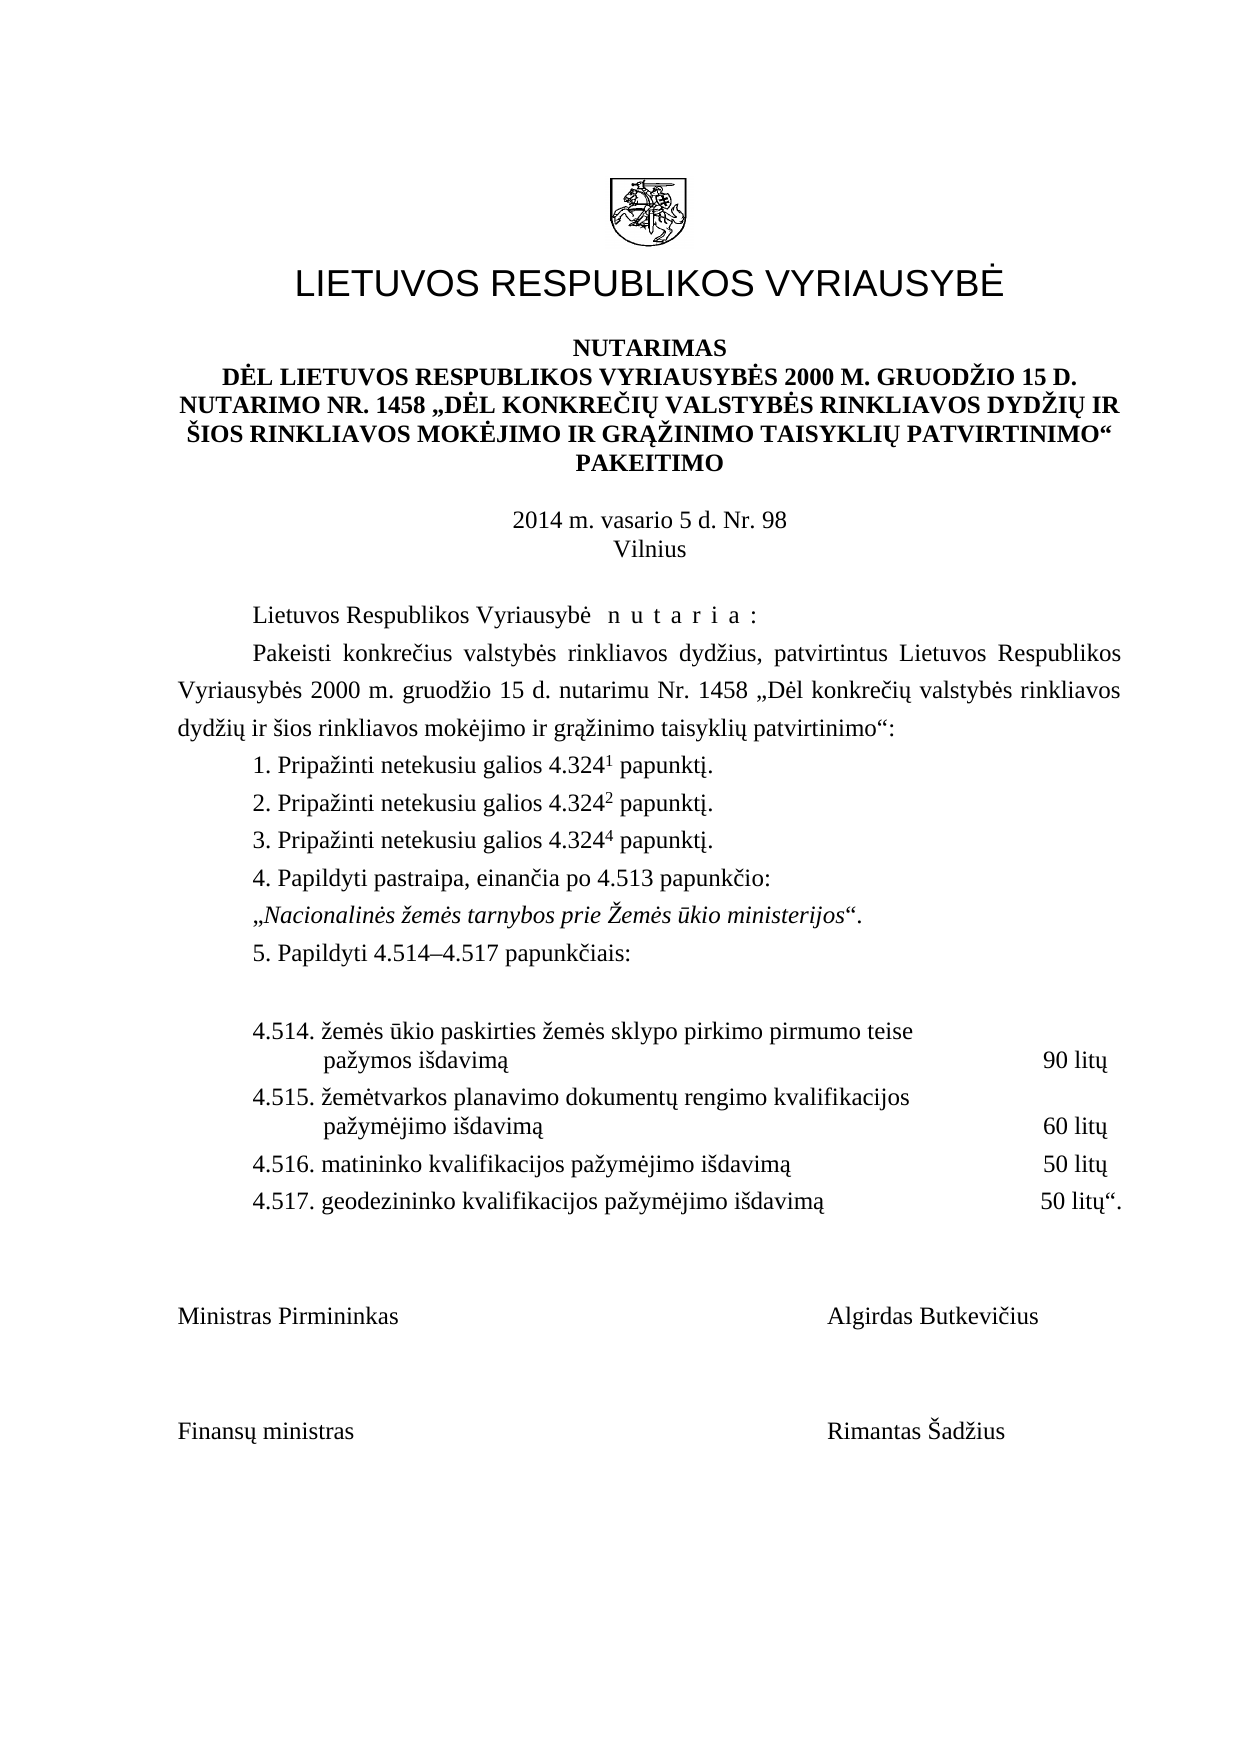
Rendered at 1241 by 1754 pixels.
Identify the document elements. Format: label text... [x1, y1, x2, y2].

text nutarimas [177, 333, 1122, 362]
text 5. Papildyti 4.514–4.517 papunkčiais: [177, 929, 1122, 967]
text pažymos išdavimą 90 litų [252, 1045, 1122, 1074]
text 4.516. matininko kvalifikacijos pažymėjimo išdavimą 50 litų [177, 1140, 1122, 1177]
text „Nacionalinės žemės tarnybos prie Žemės ūkio ministerijos“. [177, 892, 1122, 929]
text pažymėjimo išdavimą 60 litų [252, 1111, 1122, 1140]
text 4.517. geodezininko kvalifikacijos pažymėjimo išdavimą 50 litų“. [177, 1177, 1122, 1215]
text 2. Pripažinti netekusiu galios 4.3242 papunktį. [177, 779, 1122, 817]
text Lietuvos Respublikos Vyriausybė nutaria: [177, 592, 1122, 629]
text Finansų ministras Rimantas Šadžius [177, 1416, 1122, 1445]
text Lietuvos Respublikos Vyriausybė [177, 261, 1122, 304]
text 4. Papildyti pastraipa, einančia po 4.513 papunkčio: [177, 854, 1122, 892]
text 4.514. žemės ūkio paskirties žemės sklypo pirkimo pirmumo teise [177, 1016, 1122, 1045]
text Ministras Pirmininkas Algirdas Butkevičius [177, 1301, 1122, 1330]
text 1. Pripažinti netekusiu galios 4.3241 papunktį. [177, 742, 1122, 779]
text Pakeisti konkrečius valstybės rinkliavos dydžius, patvirtintus Lietuvos Respublikos Vyriausybės 2000 m. gruodžio 15 d. nutarimu Nr. 1458 „Dėl konkrečių valstybės rinkliavos dydžių ir šios rinkliavos mokėjimo ir grąžinimo taisyklių patvirtinimo“: [177, 629, 1122, 742]
text 4.515. žemėtvarkos planavimo dokumentų rengimo kvalifikacijos [177, 1074, 1122, 1111]
text 3. Pripažinti netekusiu galios 4.3244 papunktį. [177, 817, 1122, 854]
text 2014 m. vasario 5 d. Nr. 98 Vilnius [177, 505, 1122, 563]
text Dėl LIETUVOS RESPUBLIKOS VYRIAUSYBĖS 2000 M. GRUODŽIO 15 D. NUTARIMO NR. 1458 „DĖL KONKREČIŲ VALSTYBĖS RINKLIAVOS DYDŽIŲ IR ŠIOS RINKLIAVOS MOKĖJIMO IR GRĄŽINIMO TAISYKLIŲ PATVIRTINIMO“ PAKEITIMO [177, 362, 1122, 477]
